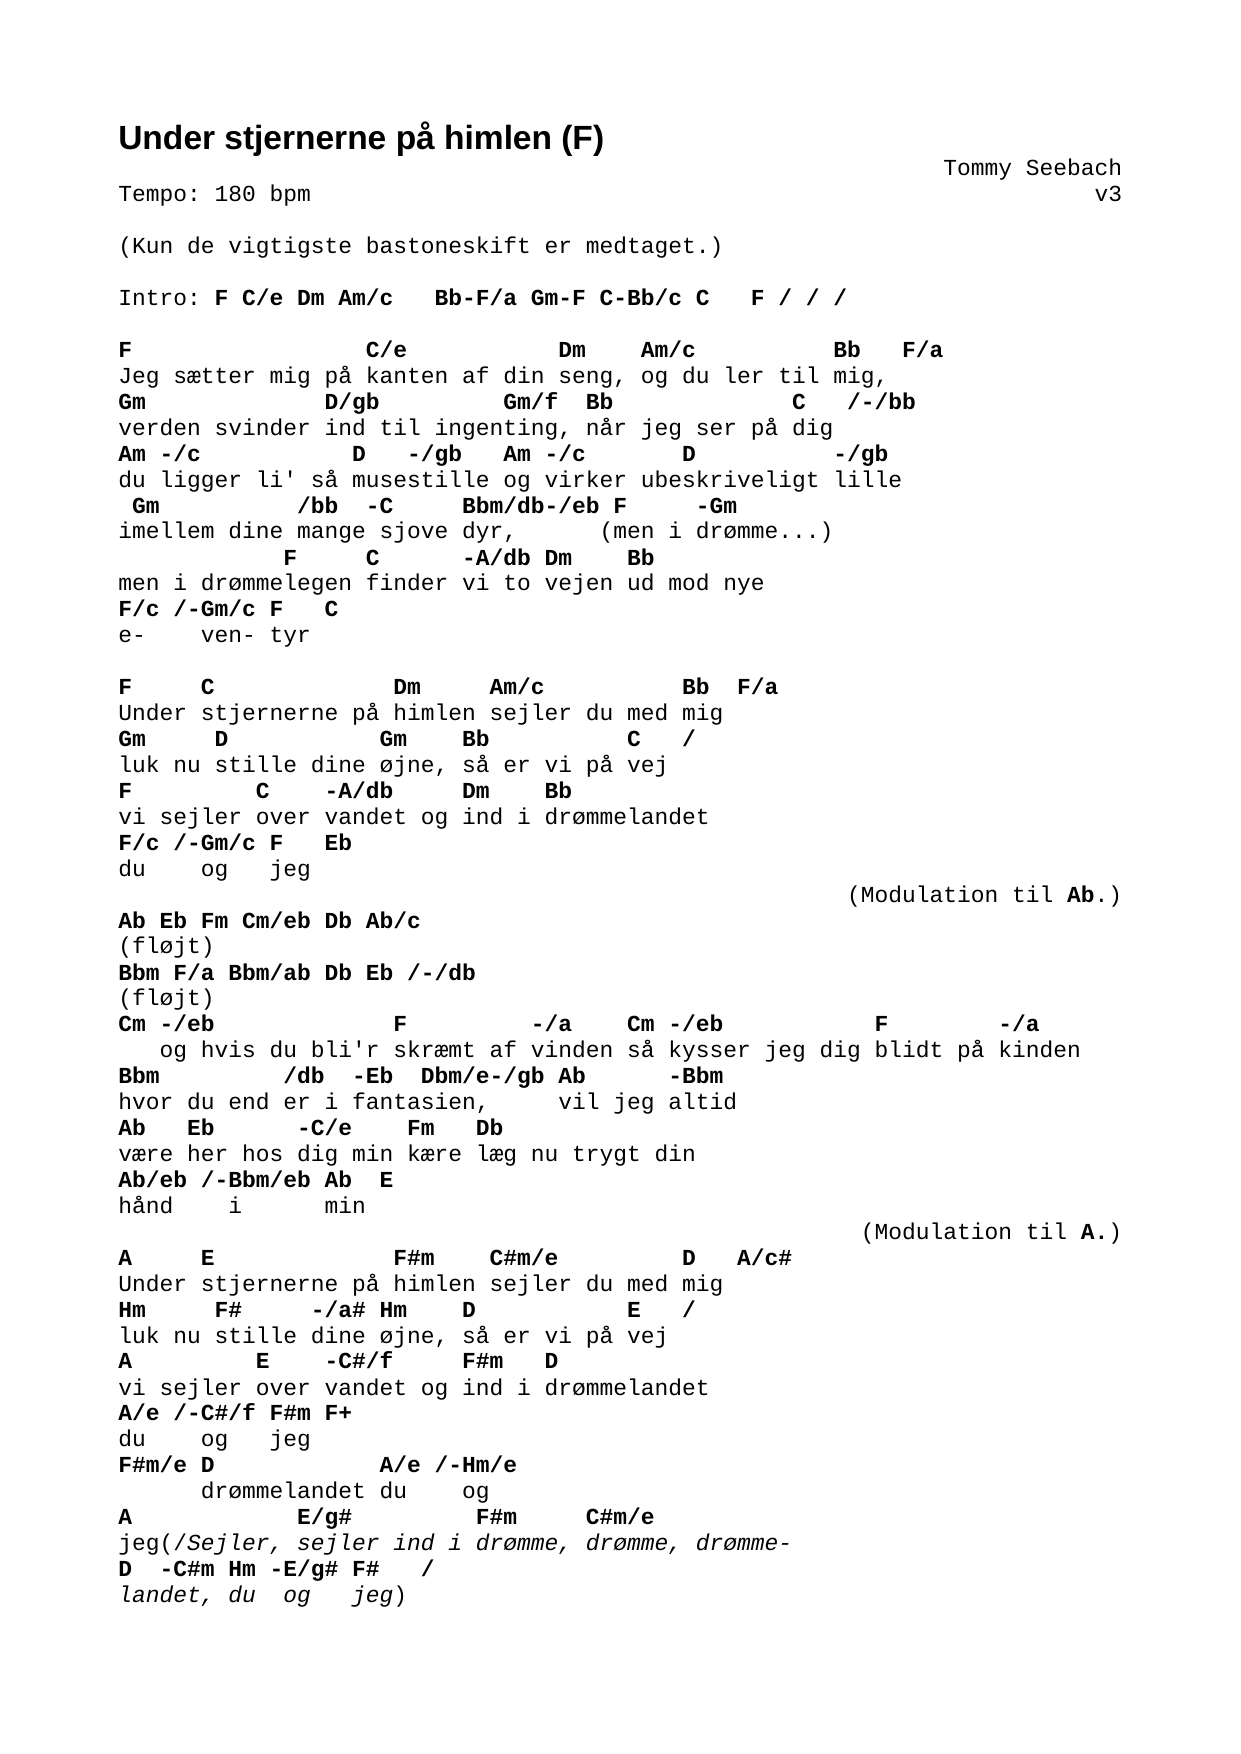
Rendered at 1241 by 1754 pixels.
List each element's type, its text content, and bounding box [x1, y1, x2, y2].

text men i drømmelegen finder vi to vejen ud mod nye [118, 572, 1122, 598]
text F C Dm Am/c Bb F/a [118, 676, 1122, 701]
text Gm /bb -C Bbm/db-/eb F -Gm [118, 494, 1122, 520]
text F C -A/db Dm Bb [118, 546, 1122, 572]
text du og jeg [118, 1428, 1122, 1454]
text A E -C#/f F#m D [118, 1350, 1122, 1376]
text landet, du og jeg) [118, 1583, 1122, 1609]
text imellem dine mange sjove dyr, (men i drømme...) [118, 520, 1122, 546]
text drømmelandet du og [118, 1479, 1122, 1506]
subtitle Under stjernerne på himlen (F) [118, 118, 1122, 157]
text Gm D Gm Bb C / [118, 727, 1122, 753]
text (fløjt) [118, 935, 1122, 961]
text F/c /-Gm/c F C [118, 598, 1122, 624]
text hånd i min [118, 1194, 1122, 1220]
text Ab Eb Fm Cm/eb Db Ab/c [118, 909, 1122, 935]
text Tempo: 180 bpm v3 [118, 183, 1122, 209]
text F C -A/db Dm Bb [118, 779, 1122, 805]
text (Modulation til A.) [118, 1220, 1122, 1246]
text vi sejler over vandet og ind i drømmelandet [118, 805, 1122, 831]
text Hm F# -/a# Hm D E / [118, 1298, 1122, 1324]
text jeg(/Sejler, sejler ind i drømme, drømme, drømme- [118, 1531, 1122, 1557]
text (Kun de vigtigste bastoneskift er medtaget.) [118, 234, 1122, 261]
text e- ven- tyr [118, 624, 1122, 649]
text F C/e Dm Am/c Bb F/a [118, 338, 1122, 364]
text Under stjernerne på himlen sejler du med mig [118, 701, 1122, 727]
text Under stjernerne på himlen sejler du med mig [118, 1272, 1122, 1298]
text du ligger li' så musestille og virker ubeskriveligt lille [118, 468, 1122, 494]
text A E/g# F#m C#m/e [118, 1506, 1122, 1531]
text Cm -/eb F -/a Cm -/eb F -/a [118, 1013, 1122, 1039]
text Ab Eb -C/e Fm Db [118, 1116, 1122, 1142]
text du og jeg [118, 857, 1122, 883]
text Jeg sætter mig på kanten af din seng, og du ler til mig, [118, 364, 1122, 390]
text vi sejler over vandet og ind i drømmelandet [118, 1376, 1122, 1402]
text luk nu stille dine øjne, så er vi på vej [118, 753, 1122, 779]
text verden svinder ind til ingenting, når jeg ser på dig [118, 416, 1122, 442]
text A E F#m C#m/e D A/c# [118, 1246, 1122, 1272]
text hvor du end er i fantasien, vil jeg altid [118, 1091, 1122, 1116]
text Intro: F C/e Dm Am/c Bb-F/a Gm-F C-Bb/c C F / / / [118, 286, 1122, 312]
text F#m/e D A/e /-Hm/e [118, 1454, 1122, 1479]
text F/c /-Gm/c F Eb [118, 831, 1122, 857]
text Am -/c D -/gb Am -/c D -/gb [118, 442, 1122, 468]
text Ab/eb /-Bbm/eb Ab E [118, 1168, 1122, 1194]
text Tommy Seebach [118, 157, 1122, 183]
text (Modulation til Ab.) [118, 883, 1122, 909]
text A/e /-C#/f F#m F+ [118, 1402, 1122, 1428]
text Gm D/gb Gm/f Bb C /-/bb [118, 390, 1122, 416]
text og hvis du bli'r skræmt af vinden så kysser jeg dig blidt på kinden [118, 1039, 1122, 1064]
text (fløjt) [118, 987, 1122, 1013]
text Bbm F/a Bbm/ab Db Eb /-/db [118, 961, 1122, 987]
text være her hos dig min kære læg nu trygt din [118, 1142, 1122, 1168]
text luk nu stille dine øjne, så er vi på vej [118, 1324, 1122, 1350]
text Bbm /db -Eb Dbm/e-/gb Ab -Bbm [118, 1064, 1122, 1091]
text D -C#m Hm -E/g# F# / [118, 1557, 1122, 1583]
